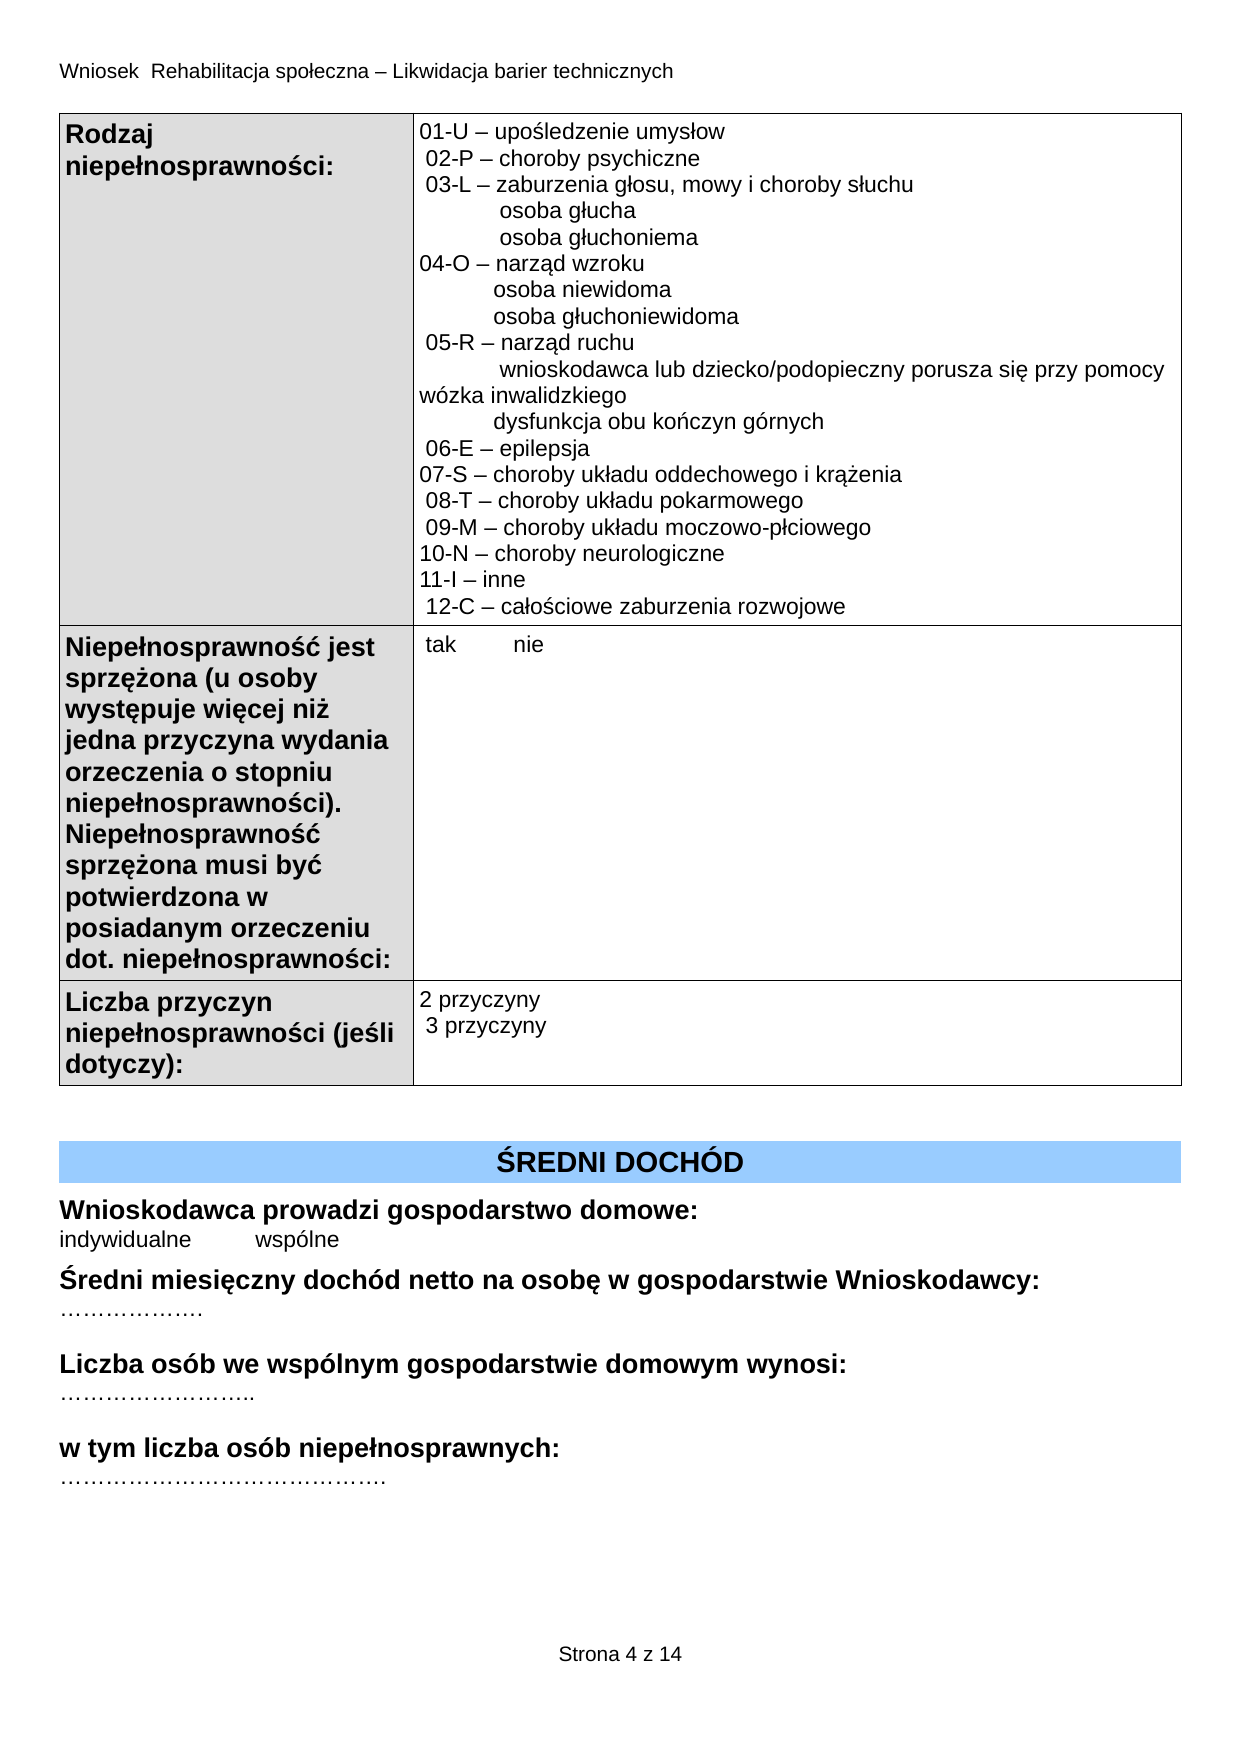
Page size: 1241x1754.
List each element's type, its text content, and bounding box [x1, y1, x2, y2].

table_cell 01-U – upośledzenie umysłow 02-P – choroby psychiczne 03-L – zaburzenia głosu, mowy i choroby słuchu osoba głucha osoba głuchoniema 04-O – narząd wzroku osoba niewidoma osoba głuchoniewidoma 05-R – narząd ruchu wnioskodawca lub dziecko/podopieczny porusza się przy pomocy wózka inwalidzkiego dysfunkcja obu kończyn górnych 06-E – epilepsja 07-S – choroby układu oddechowego i krążenia 08-T – choroby układu pokarmowego 09-M – choroby układu moczowo-płciowego 10-N – choroby neurologiczne 11-I – inne 12-C – całościowe zaburzenia rozwojowe [414, 114, 1181, 625]
text Wnioskodawca prowadzi gospodarstwo domowe: [59, 1194, 1181, 1226]
text w tym liczba osób niepełnosprawnych: [59, 1432, 1181, 1463]
text ……………………………………. [59, 1463, 1181, 1489]
table_cell Niepełnosprawność jest sprzężona (u osoby występuje więcej niż jedna przyczyna wydania orzeczenia o stopniu niepełnosprawności). Niepełnosprawność sprzężona musi być potwierdzona w posiadanym orzeczeniu dot. niepełnosprawności: [60, 626, 413, 980]
table_cell 2 przyczyny 3 przyczyny [414, 981, 1181, 1085]
table_cell tak nie [414, 626, 1181, 980]
text …………………….. [59, 1379, 1181, 1405]
text Średni miesięczny dochód netto na osobę w gospodarstwie Wnioskodawcy: [59, 1264, 1181, 1295]
text ………………. [59, 1295, 1181, 1321]
text Liczba osób we wspólnym gospodarstwie domowym wynosi: [59, 1348, 1181, 1379]
table_cell Liczba przyczyn niepełnosprawności (jeśli dotyczy): [60, 981, 413, 1085]
text indywidualne wspólne [59, 1226, 1181, 1252]
subtitle ŚREDNI DOCHÓD [59, 1141, 1181, 1183]
table_cell Rodzaj niepełnosprawności: [60, 114, 413, 625]
